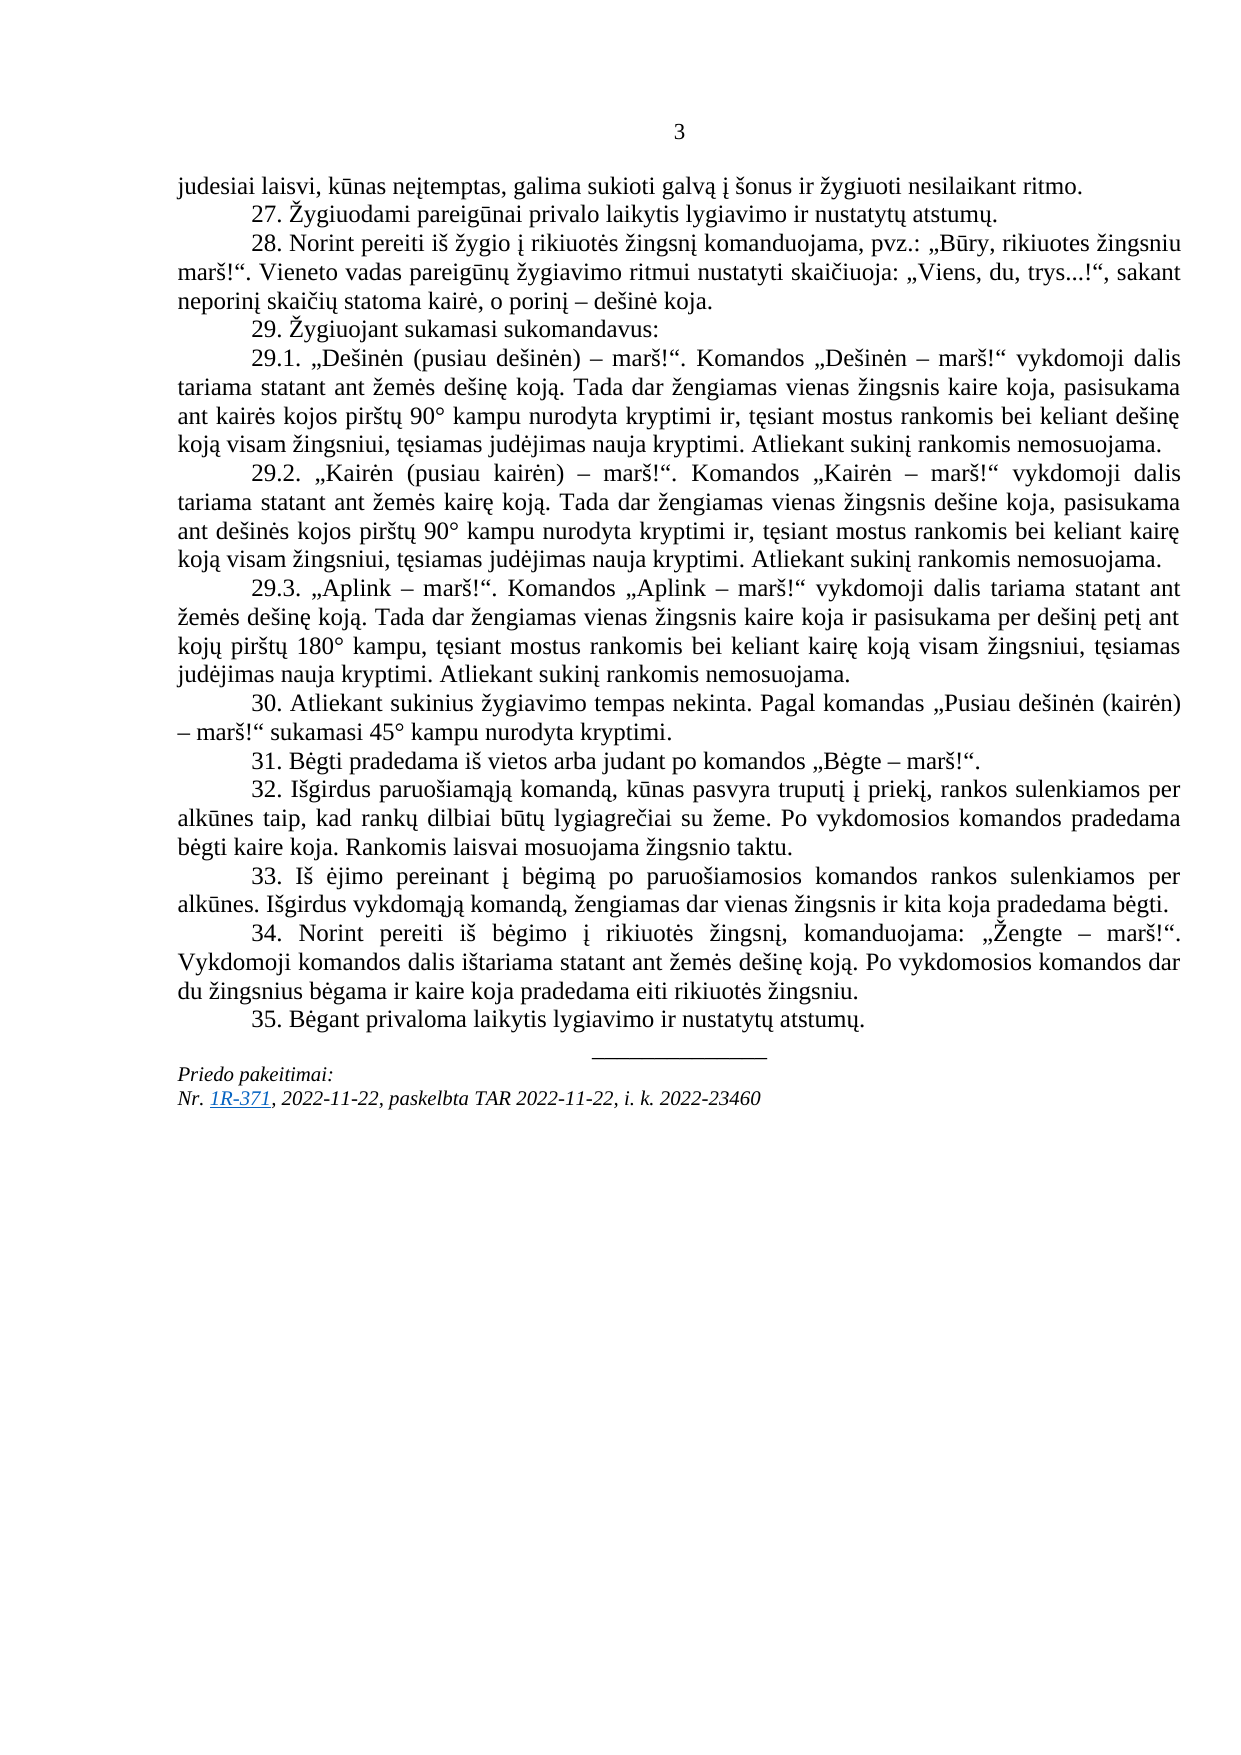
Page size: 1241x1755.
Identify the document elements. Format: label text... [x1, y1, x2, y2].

text 35. Bėgant privaloma laikytis lygiavimo ir nustatytų atstumų. [177, 1004, 1181, 1033]
text Nr. 1R-371, 2022-11-22, paskelbta TAR 2022-11-22, i. k. 2022-23460 [177, 1086, 1181, 1110]
text 27. Žygiuodami pareigūnai privalo laikytis lygiavimo ir nustatytų atstumų. [177, 199, 1181, 228]
text 29.1. „Dešinėn (pusiau dešinėn) – marš!“. Komandos „Dešinėn – marš!“ vykdomoji dalis tariama statant ant žemės dešinę koją. Tada dar žengiamas vienas žingsnis kaire koja, pasisukama ant kairės kojos pirštų 90° kampu nurodyta kryptimi ir, tęsiant mostus rankomis bei keliant dešinę koją visam žingsniui, tęsiamas judėjimas nauja kryptimi. Atliekant sukinį rankomis nemosuojama. [177, 343, 1181, 458]
text ______________ [177, 1033, 1181, 1062]
text judesiai laisvi, kūnas neįtemptas, galima sukioti galvą į šonus ir žygiuoti nesilaikant ritmo. [177, 171, 1181, 199]
text 29.2. „Kairėn (pusiau kairėn) – marš!“. Komandos „Kairėn – marš!“ vykdomoji dalis tariama statant ant žemės kairę koją. Tada dar žengiamas vienas žingsnis dešine koja, pasisukama ant dešinės kojos pirštų 90° kampu nurodyta kryptimi ir, tęsiant mostus rankomis bei keliant kairę koją visam žingsniui, tęsiamas judėjimas nauja kryptimi. Atliekant sukinį rankomis nemosuojama. [177, 458, 1181, 573]
text 33. Iš ėjimo pereinant į bėgimą po paruošiamosios komandos rankos sulenkiamos per alkūnes. Išgirdus vykdomąją komandą, žengiamas dar vienas žingsnis ir kita koja pradedama bėgti. [177, 861, 1181, 918]
text Priedo pakeitimai: [177, 1062, 1181, 1086]
text 29.3. „Aplink – marš!“. Komandos „Aplink – marš!“ vykdomoji dalis tariama statant ant žemės dešinę koją. Tada dar žengiamas vienas žingsnis kaire koja ir pasisukama per dešinį petį ant kojų pirštų 180° kampu, tęsiant mostus rankomis bei keliant kairę koją visam žingsniui, tęsiamas judėjimas nauja kryptimi. Atliekant sukinį rankomis nemosuojama. [177, 573, 1181, 688]
text 30. Atliekant sukinius žygiavimo tempas nekinta. Pagal komandas „Pusiau dešinėn (kairėn) – marš!“ sukamasi 45° kampu nurodyta kryptimi. [177, 688, 1181, 746]
text 28. Norint pereiti iš žygio į rikiuotės žingsnį komanduojama, pvz.: „Būry, rikiuotes žingsniu marš!“. Vieneto vadas pareigūnų žygiavimo ritmui nustatyti skaičiuoja: „Viens, du, trys...!“, sakant neporinį skaičių statoma kairė, o porinį – dešinė koja. [177, 228, 1181, 314]
text 31. Bėgti pradedama iš vietos arba judant po komandos „Bėgte – marš!“. [177, 746, 1181, 774]
text 32. Išgirdus paruošiamąją komandą, kūnas pasvyra truputį į priekį, rankos sulenkiamos per alkūnes taip, kad rankų dilbiai būtų lygiagrečiai su žeme. Po vykdomosios komandos pradedama bėgti kaire koja. Rankomis laisvai mosuojama žingsnio taktu. [177, 774, 1181, 861]
text 29. Žygiuojant sukamasi sukomandavus: [177, 314, 1181, 343]
text 34. Norint pereiti iš bėgimo į rikiuotės žingsnį, komanduojama: „Žengte – marš!“. Vykdomoji komandos dalis ištariama statant ant žemės dešinę koją. Po vykdomosios komandos dar du žingsnius bėgama ir kaire koja pradedama eiti rikiuotės žingsniu. [177, 918, 1181, 1004]
